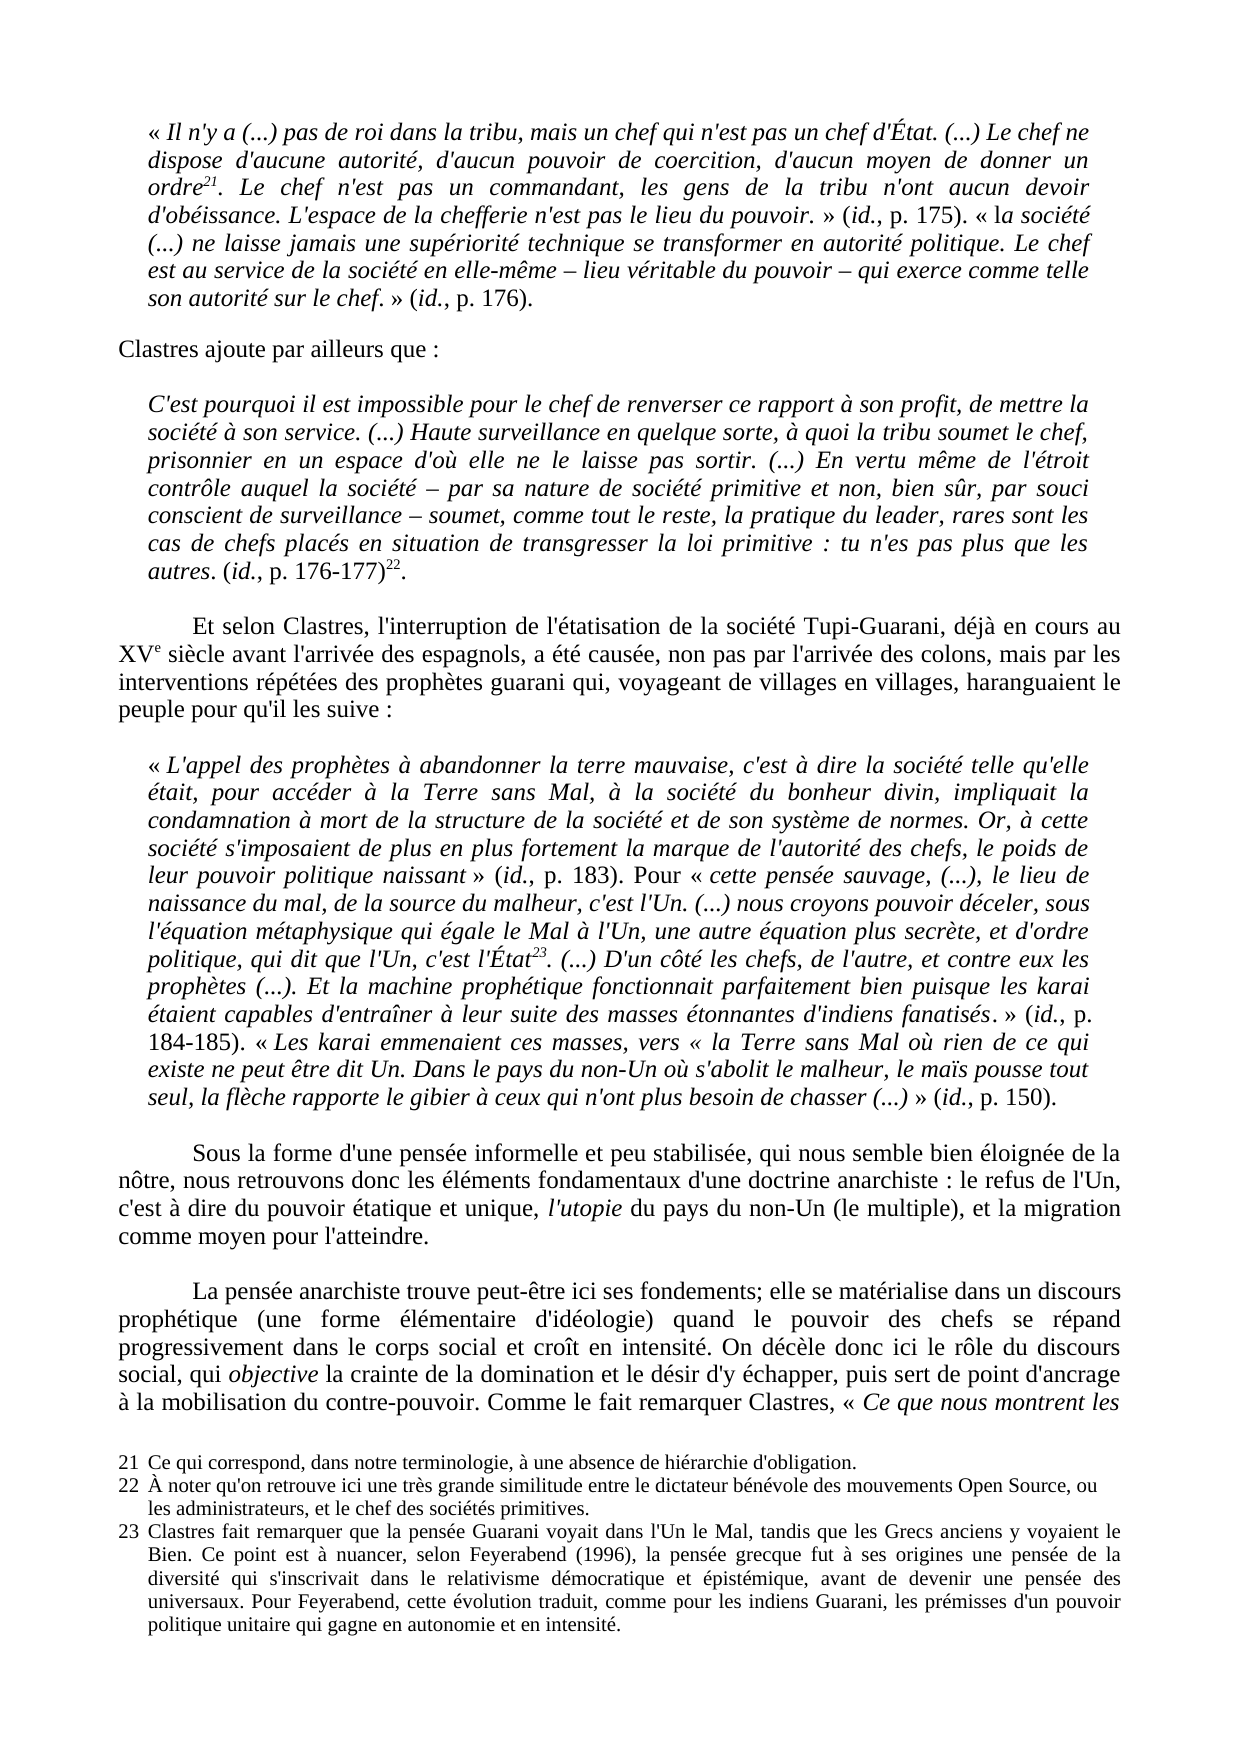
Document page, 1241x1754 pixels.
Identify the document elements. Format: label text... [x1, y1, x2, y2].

text « Il n'y a (...) pas de roi dans la tribu, mais un chef qui n'est pas un chef d'État. (...) Le chef ne dispose d'aucune autorité, d'aucun pouvoir de coercition, d'aucun moyen de donner un ordre. Le chef n'est pas un commandant, les gens de la tribu n'ont aucun devoir d'obéissance. L'espace de la chefferie n'est pas le lieu du pouvoir. » (id., p. 175). « la société (...) ne laisse jamais une supériorité technique se transformer en autorité politique. Le chef est au service de la société en elle-même – lieu véritable du pouvoir – qui exerce comme telle son autorité sur le chef. » (id., p. 176). [148, 118, 1092, 312]
text À noter qu'on retrouve ici une très grande similitude entre le dictateur bénévole des mouvements Open Source, ou les administrateurs, et le chef des sociétés primitives. [118, 1474, 1122, 1520]
text Sous la forme d'une pensée informelle et peu stabilisée, qui nous semble bien éloignée de la nôtre, nous retrouvons donc les éléments fondamentaux d'une doctrine anarchiste : le refus de l'Un, c'est à dire du pouvoir étatique et unique, l'utopie du pays du non-Un (le multiple), et la migration comme moyen pour l'atteindre. [118, 1139, 1122, 1249]
text « L'appel des prophètes à abandonner la terre mauvaise, c'est à dire la société telle qu'elle était, pour accéder à la Terre sans Mal, à la société du bonheur divin, impliquait la condamnation à mort de la structure de la société et de son système de normes. Or, à cette société s'imposaient de plus en plus fortement la marque de l'autorité des chefs, le poids de leur pouvoir politique naissant » (id., p. 183). Pour « cette pensée sauvage, (...), le lieu de naissance du mal, de la source du malheur, c'est l'Un. (...) nous croyons pouvoir déceler, sous l'équation métaphysique qui égale le Mal à l'Un, une autre équation plus secrète, et d'ordre politique, qui dit que l'Un, c'est l'État. (...) D'un côté les chefs, de l'autre, et contre eux les prophètes (...). Et la machine prophétique fonctionnait parfaitement bien puisque les karai étaient capables d'entraîner à leur suite des masses étonnantes d'indiens fanatisés. » (id., p. 184-185). « Les karai emmenaient ces masses, vers « la Terre sans Mal où rien de ce qui existe ne peut être dit Un. Dans le pays du non-Un où s'abolit le malheur, le maïs pousse tout seul, la flèche rapporte le gibier à ceux qui n'ont plus besoin de chasser (...) » (id., p. 150). [148, 751, 1092, 1111]
text Ce qui correspond, dans notre terminologie, à une absence de hiérarchie d'obligation. [118, 1451, 1122, 1474]
text Clastres fait remarquer que la pensée Guarani voyait dans l'Un le Mal, tandis que les Grecs anciens y voyaient le Bien. Ce point est à nuancer, selon Feyerabend (1996), la pensée grecque fut à ses origines une pensée de la diversité qui s'inscrivait dans le relativisme démocratique et épistémique, avant de devenir une pensée des universaux. Pour Feyerabend, cette évolution traduit, comme pour les indiens Guarani, les prémisses d'un pouvoir politique unitaire qui gagne en autonomie et en intensité. [118, 1520, 1122, 1636]
text La pensée anarchiste trouve peut-être ici ses fondements; elle se matérialise dans un discours prophétique (une forme élémentaire d'idéologie) quand le pouvoir des chefs se répand progressivement dans le corps social et croît en intensité. On décèle donc ici le rôle du discours social, qui objective la crainte de la domination et le désir d'y échapper, puis sert de point d'ancrage à la mobilisation du contre-pouvoir. Comme le fait remarquer Clastres, « Ce que nous montrent les [118, 1277, 1122, 1416]
text Et selon Clastres, l'interruption de l'étatisation de la société Tupi-Guarani, déjà en cours au XVe siècle avant l'arrivée des espagnols, a été causée, non pas par l'arrivée des colons, mais par les interventions répétées des prophètes guarani qui, voyageant de villages en villages, haranguaient le peuple pour qu'il les suive : [118, 612, 1122, 723]
text C'est pourquoi il est impossible pour le chef de renverser ce rapport à son profit, de mettre la société à son service. (...) Haute surveillance en quelque sorte, à quoi la tribu soumet le chef, prisonnier en un espace d'où elle ne le laisse pas sortir. (...) En vertu même de l'étroit contrôle auquel la société – par sa nature de société primitive et non, bien sûr, par souci conscient de surveillance – soumet, comme tout le reste, la pratique du leader, rares sont les cas de chefs placés en situation de transgresser la loi primitive : tu n'es pas plus que les autres. (id., p. 176-177). [148, 391, 1092, 584]
text Clastres ajoute par ailleurs que : [118, 335, 1122, 363]
